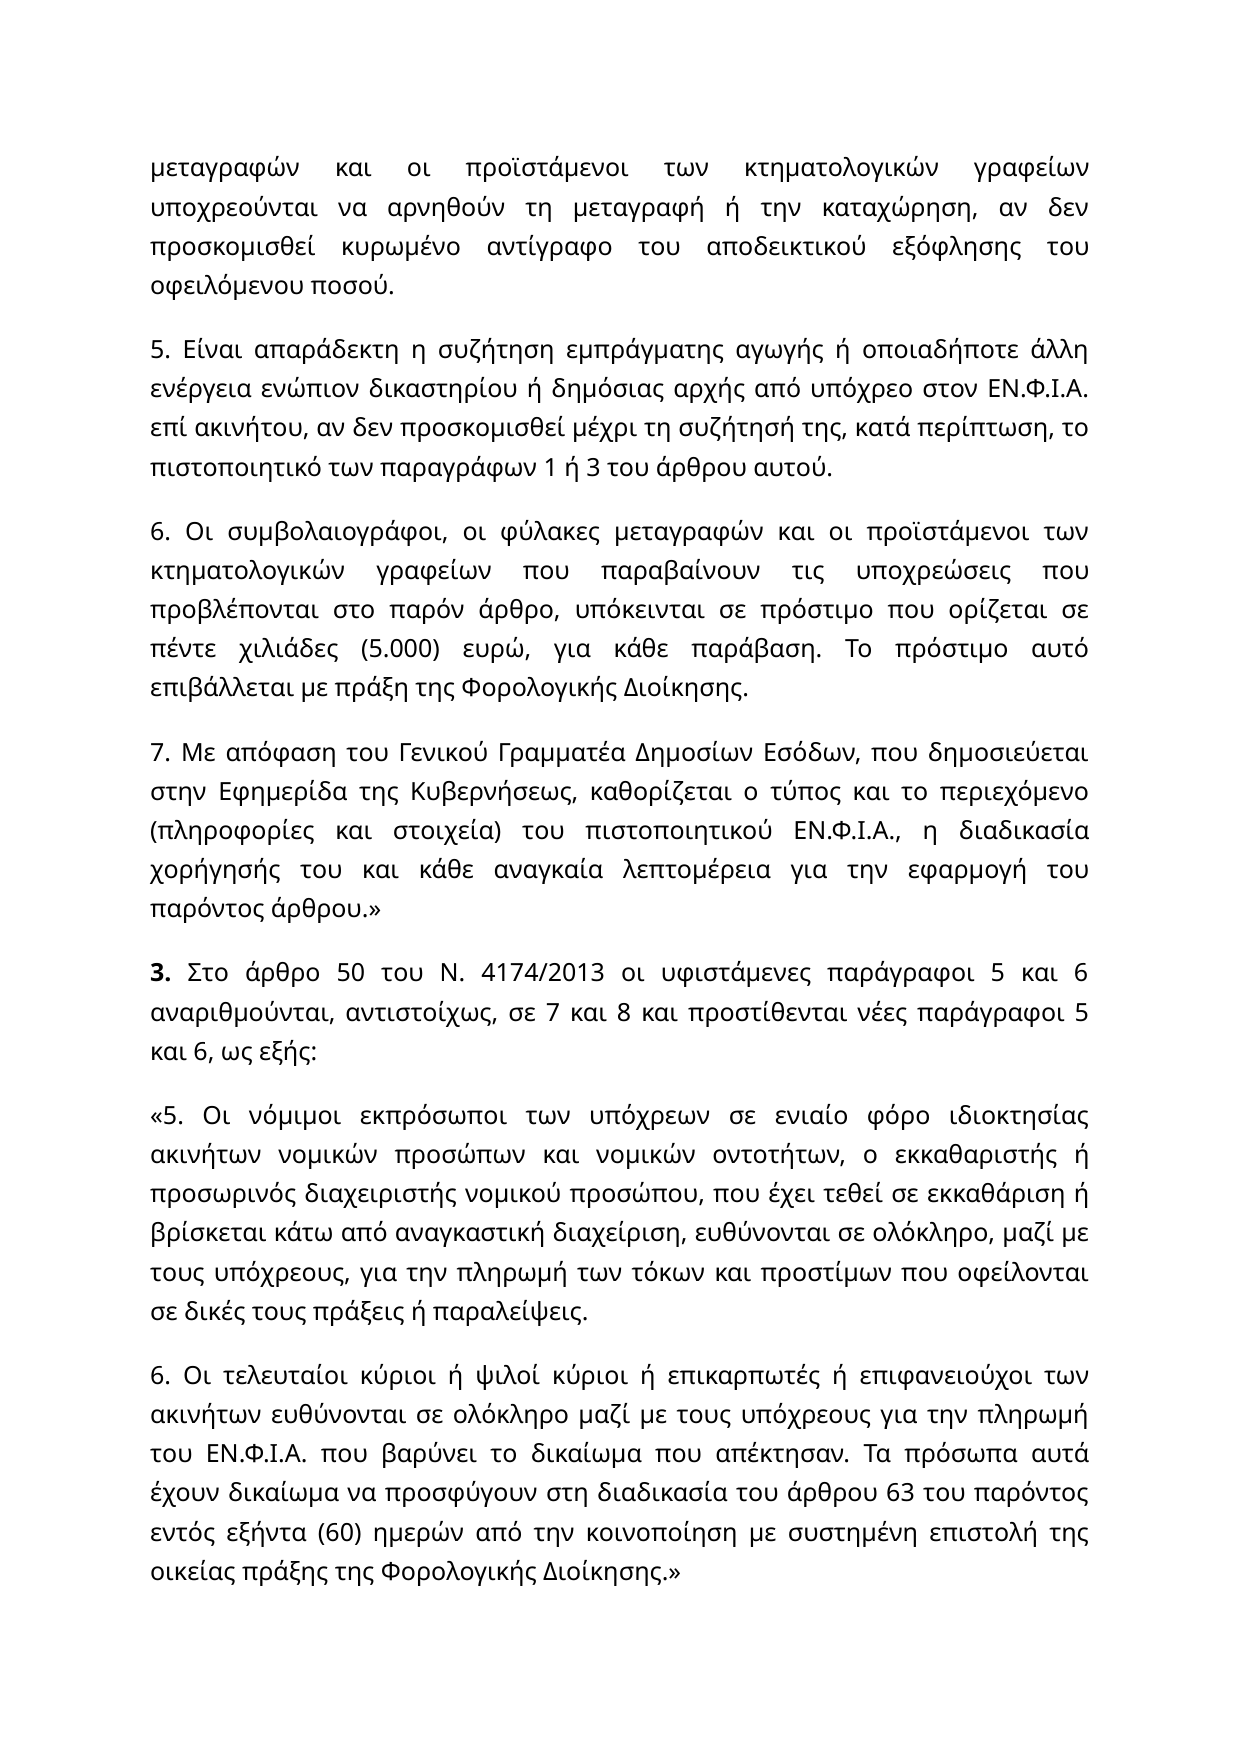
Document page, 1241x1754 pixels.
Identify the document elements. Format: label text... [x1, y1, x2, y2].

text 7. Με απόφαση του Γενικού Γραμματέα Δημοσίων Εσόδων, που δημοσιεύεται στην Εφημερίδα της Κυβερνήσεως, καθορίζεται ο τύπος και το περιεχόμενο (πληροφορίες και στοιχεία) του πιστοποιητικού ΕΝ.Φ.Ι.Α., η διαδικασία χορήγησής του και κάθε αναγκαία λεπτομέρεια για την εφαρμογή του παρόντος άρθρου.» [150, 734, 1090, 925]
text μεταγραφών και οι προϊστάμενοι των κτηματολογικών γραφείων υποχρεούνται να αρνηθούν τη μεταγραφή ή την καταχώρηση, αν δεν προσκομισθεί κυρωμένο αντίγραφο του αποδεικτικού εξόφλησης του οφειλόμενου ποσού. [150, 150, 1090, 302]
text 6. Οι συμβολαιογράφοι, οι φύλακες μεταγραφών και οι προϊστάμενοι των κτηματολογικών γραφείων που παραβαίνουν τις υποχρεώσεις που προβλέπονται στο παρόν άρθρο, υπόκεινται σε πρόστιμο που ορίζεται σε πέντε χιλιάδες (5.000) ευρώ, για κάθε παράβαση. Το πρόστιμο αυτό επιβάλλεται με πράξη της Φορολογικής Διοίκησης. [150, 513, 1090, 704]
text 5. Είναι απαράδεκτη η συζήτηση εμπράγματης αγωγής ή οποιαδήποτε άλλη ενέργεια ενώπιον δικαστηρίου ή δημόσιας αρχής από υπόχρεο στον ΕΝ.Φ.Ι.Α. επί ακινήτου, αν δεν προσκομισθεί μέχρι τη συζήτησή της, κατά περίπτωση, το πιστοποιητικό των παραγράφων 1 ή 3 του άρθρου αυτού. [150, 332, 1090, 483]
text «5. Οι νόμιμοι εκπρόσωποι των υπόχρεων σε ενιαίο φόρο ιδιοκτησίας ακινήτων νομικών προσώπων και νομικών οντοτήτων, ο εκκαθαριστής ή προσωρινός διαχειριστής νομικού προσώπου, που έχει τεθεί σε εκκαθάριση ή βρίσκεται κάτω από αναγκαστική διαχείριση, ευθύνονται σε ολόκληρο, μαζί με τους υπόχρεους, για την πληρωμή των τόκων και προστίμων που οφείλονται σε δικές τους πράξεις ή παραλείψεις. [150, 1097, 1090, 1327]
text 3. Στο άρθρο 50 του Ν. 4174/2013 οι υφιστάμενες παράγραφοι 5 και 6 αναριθμούνται, αντιστοίχως, σε 7 και 8 και προστίθενται νέες παράγραφοι 5 και 6, ως εξής: [150, 955, 1090, 1067]
text 6. Οι τελευταίοι κύριοι ή ψιλοί κύριοι ή επικαρπωτές ή επιφανειούχοι των ακινήτων ευθύνονται σε ολόκληρο μαζί με τους υπόχρεους για την πληρωμή του ΕΝ.Φ.Ι.Α. που βαρύνει το δικαίωμα που απέκτησαν. Τα πρόσωπα αυτά έχουν δικαίωμα να προσφύγουν στη διαδικασία του άρθρου 63 του παρόντος εντός εξήντα (60) ημερών από την κοινοποίηση με συστημένη επιστολή της οικείας πράξης της Φορολογικής Διοίκησης.» [150, 1357, 1090, 1587]
